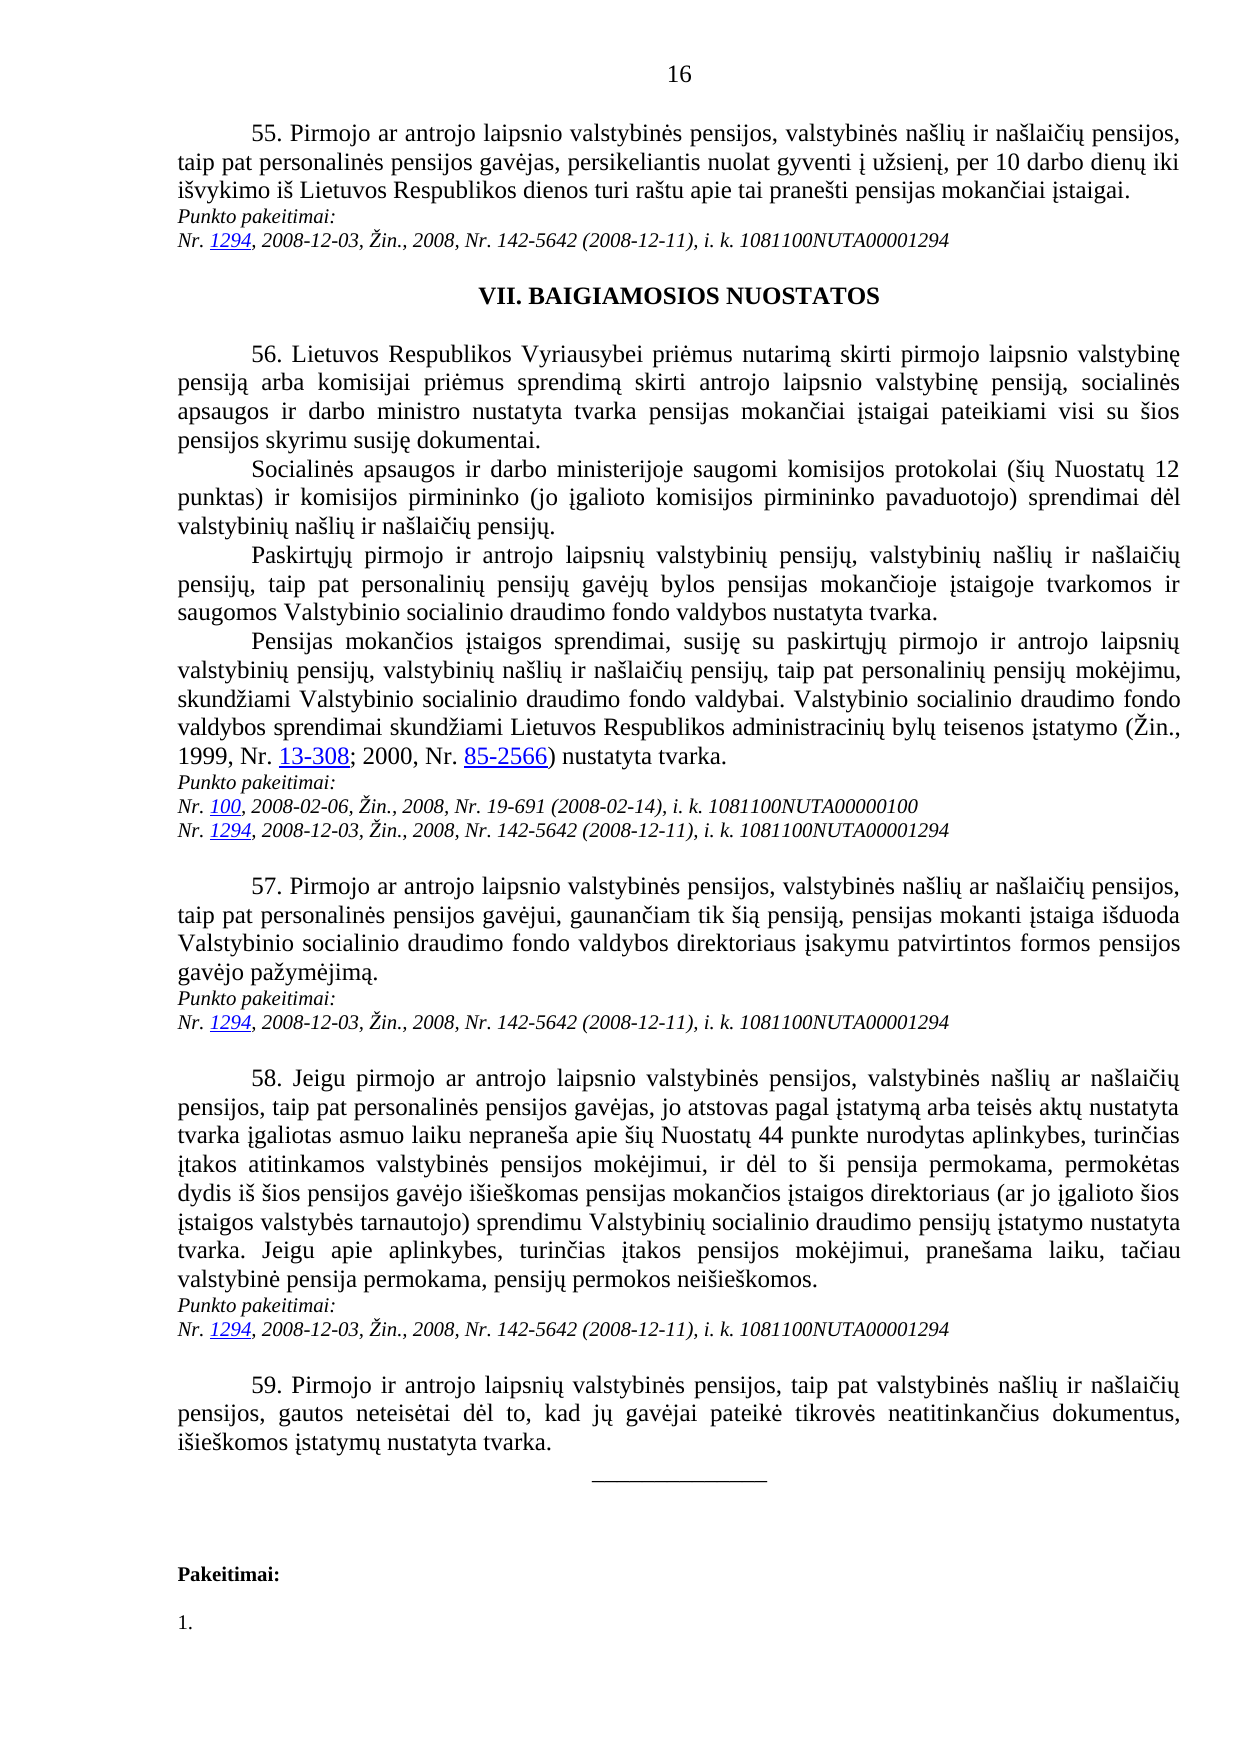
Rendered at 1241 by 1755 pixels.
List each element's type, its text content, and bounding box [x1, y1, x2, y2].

text 59. Pirmojo ir antrojo laipsnių valstybinės pensijos, taip pat valstybinės našlių ir našlaičių pensijos, gautos neteisėtai dėl to, kad jų gavėjai pateikė tikrovės neatitinkančius dokumentus, išieškomos įstatymų nustatyta tvarka. [177, 1370, 1181, 1456]
text 55. Pirmojo ar antrojo laipsnio valstybinės pensijos, valstybinės našlių ir našlaičių pensijos, taip pat personalinės pensijos gavėjas, persikeliantis nuolat gyventi į užsienį, per 10 darbo dienų iki išvykimo iš Lietuvos Respublikos dienos turi raštu apie tai pranešti pensijas mokančiai įstaigai. [177, 118, 1181, 204]
text Socialinės apsaugos ir darbo ministerijoje saugomi komisijos protokolai (šių Nuostatų 12 punktas) ir komisijos pirmininko (jo įgalioto komisijos pirmininko pavaduotojo) sprendimai dėl valstybinių našlių ir našlaičių pensijų. [177, 454, 1181, 540]
text ______________ [177, 1456, 1181, 1485]
text VII. BAIGIAMOSIOS NUOSTATOS [177, 281, 1181, 310]
text Nr. 1294, 2008-12-03, Žin., 2008, Nr. 142-5642 (2008-12-11), i. k. 1081100NUTA00001294 [177, 818, 1181, 842]
text Nr. 1294, 2008-12-03, Žin., 2008, Nr. 142-5642 (2008-12-11), i. k. 1081100NUTA00001294 [177, 1010, 1181, 1034]
text Punkto pakeitimai: [177, 204, 1181, 228]
text Punkto pakeitimai: [177, 1293, 1181, 1317]
text 57. Pirmojo ar antrojo laipsnio valstybinės pensijos, valstybinės našlių ar našlaičių pensijos, taip pat personalinės pensijos gavėjui, gaunančiam tik šią pensiją, pensijas mokanti įstaiga išduoda Valstybinio socialinio draudimo fondo valdybos direktoriaus įsakymu patvirtintos formos pensijos gavėjo pažymėjimą. [177, 871, 1181, 986]
text Paskirtųjų pirmojo ir antrojo laipsnių valstybinių pensijų, valstybinių našlių ir našlaičių pensijų, taip pat personalinių pensijų gavėjų bylos pensijas mokančioje įstaigoje tvarkomos ir saugomos Valstybinio socialinio draudimo fondo valdybos nustatyta tvarka. [177, 540, 1181, 626]
text Pensijas mokančios įstaigos sprendimai, susiję su paskirtųjų pirmojo ir antrojo laipsnių valstybinių pensijų, valstybinių našlių ir našlaičių pensijų, taip pat personalinių pensijų mokėjimu, skundžiami Valstybinio socialinio draudimo fondo valdybai. Valstybinio socialinio draudimo fondo valdybos sprendimai skundžiami Lietuvos Respublikos administracinių bylų teisenos įstatymo (Žin., 1999, Nr. 13-308; 2000, Nr. 85-2566) nustatyta tvarka. [177, 626, 1181, 770]
text 56. Lietuvos Respublikos Vyriausybei priėmus nutarimą skirti pirmojo laipsnio valstybinę pensiją arba komisijai priėmus sprendimą skirti antrojo laipsnio valstybinę pensiją, socialinės apsaugos ir darbo ministro nustatyta tvarka pensijas mokančiai įstaigai pateikiami visi su šios pensijos skyrimu susiję dokumentai. [177, 339, 1181, 454]
text Punkto pakeitimai: [177, 770, 1181, 794]
text Nr. 1294, 2008-12-03, Žin., 2008, Nr. 142-5642 (2008-12-11), i. k. 1081100NUTA00001294 [177, 228, 1181, 252]
text Pakeitimai: [177, 1562, 1181, 1586]
text 58. Jeigu pirmojo ar antrojo laipsnio valstybinės pensijos, valstybinės našlių ar našlaičių pensijos, taip pat personalinės pensijos gavėjas, jo atstovas pagal įstatymą arba teisės aktų nustatyta tvarka įgaliotas asmuo laiku nepraneša apie šių Nuostatų 44 punkte nurodytas aplinkybes, turinčias įtakos atitinkamos valstybinės pensijos mokėjimui, ir dėl to ši pensija permokama, permokėtas dydis iš šios pensijos gavėjo išieškomas pensijas mokančios įstaigos direktoriaus (ar jo įgalioto šios įstaigos valstybės tarnautojo) sprendimu Valstybinių socialinio draudimo pensijų įstatymo nustatyta tvarka. Jeigu apie aplinkybes, turinčias įtakos pensijos mokėjimui, pranešama laiku, tačiau valstybinė pensija permokama, pensijų permokos neišieškomos. [177, 1063, 1181, 1293]
text Nr. 100, 2008-02-06, Žin., 2008, Nr. 19-691 (2008-02-14), i. k. 1081100NUTA00000100 [177, 794, 1181, 818]
text Nr. 1294, 2008-12-03, Žin., 2008, Nr. 142-5642 (2008-12-11), i. k. 1081100NUTA00001294 [177, 1317, 1181, 1341]
text 1. [177, 1610, 1181, 1634]
text Punkto pakeitimai: [177, 986, 1181, 1010]
